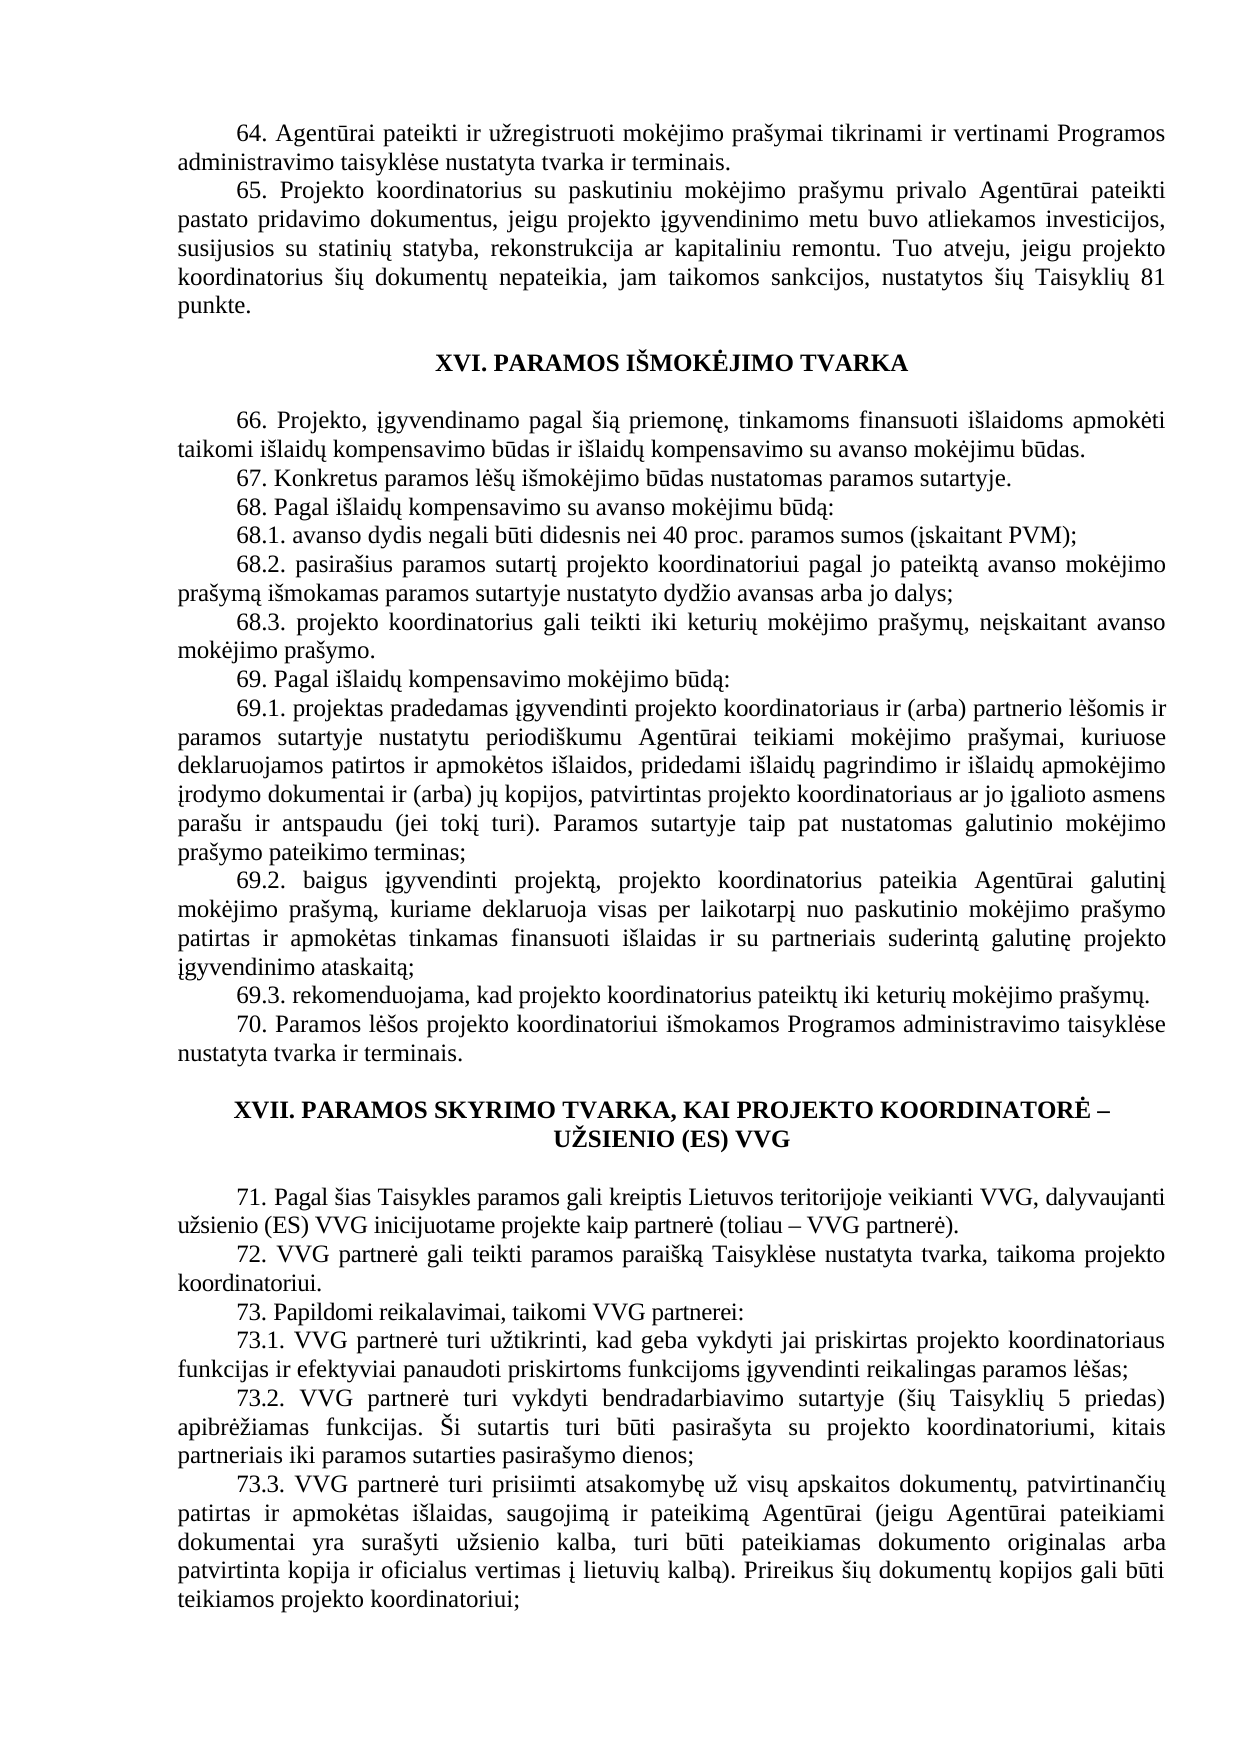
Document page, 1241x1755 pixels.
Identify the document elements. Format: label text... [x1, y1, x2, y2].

text 69.1. projektas pradedamas įgyvendinti projekto koordinatoriaus ir (arba) partnerio lėšomis ir paramos sutartyje nustatytu periodiškumu Agentūrai teikiami mokėjimo prašymai, kuriuose deklaruojamos patirtos ir apmokėtos išlaidos, pridedami išlaidų pagrindimo ir išlaidų apmokėjimo įrodymo dokumentai ir (arba) jų kopijos, patvirtintas projekto koordinatoriaus ar jo įgalioto asmens parašu ir antspaudu (jei tokį turi). Paramos sutartyje taip pat nustatomas galutinio mokėjimo prašymo pateikimo terminas; [177, 693, 1166, 866]
text 72. VVG partnerė gali teikti paramos paraišką Taisyklėse nustatyta tvarka, taikoma projekto koordinatoriui. [177, 1239, 1166, 1297]
text 68.3. projekto koordinatorius gali teikti iki keturių mokėjimo prašymų, neįskaitant avanso mokėjimo prašymo. [177, 607, 1166, 664]
text XVI. PARAMOS IŠMOKĖJIMO TVARKA [177, 348, 1166, 377]
text 73. Papildomi reikalavimai, taikomi VVG partnerei: [177, 1297, 1166, 1326]
text 69. Pagal išlaidų kompensavimo mokėjimo būdą: [177, 664, 1166, 693]
text 69.3. rekomenduojama, kad projekto koordinatorius pateiktų iki keturių mokėjimo prašymų. [177, 981, 1166, 1009]
text 70. Paramos lėšos projekto koordinatoriui išmokamos Programos administravimo taisyklėse nustatyta tvarka ir terminais. [177, 1009, 1166, 1067]
text 73.3. VVG partnerė turi prisiimti atsakomybę už visų apskaitos dokumentų, patvirtinančių patirtas ir apmokėtas išlaidas, saugojimą ir pateikimą Agentūrai (jeigu Agentūrai pateikiami dokumentai yra surašyti užsienio kalba, turi būti pateikiamas dokumento originalas arba patvirtinta kopija ir oficialus vertimas į lietuvių kalbą). Prireikus šių dokumentų kopijos gali būti teikiamos projekto koordinatoriui; [177, 1469, 1166, 1613]
text 69.2. baigus įgyvendinti projektą, projekto koordinatorius pateikia Agentūrai galutinį mokėjimo prašymą, kuriame deklaruoja visas per laikotarpį nuo paskutinio mokėjimo prašymo patirtas ir apmokėtas tinkamas finansuoti išlaidas ir su partneriais suderintą galutinę projekto įgyvendinimo ataskaitą; [177, 866, 1166, 981]
text 64. Agentūrai pateikti ir užregistruoti mokėjimo prašymai tikrinami ir vertinami Programos administravimo taisyklėse nustatyta tvarka ir terminais. [177, 118, 1166, 176]
text 68. Pagal išlaidų kompensavimo su avanso mokėjimu būdą: [177, 492, 1166, 521]
text 66. Projekto, įgyvendinamo pagal šią priemonę, tinkamoms finansuoti išlaidoms apmokėti taikomi išlaidų kompensavimo būdas ir išlaidų kompensavimo su avanso mokėjimu būdas. [177, 406, 1166, 463]
text 65. Projekto koordinatorius su paskutiniu mokėjimo prašymu privalo Agentūrai pateikti pastato pridavimo dokumentus, jeigu projekto įgyvendinimo metu buvo atliekamos investicijos, susijusios su statinių statyba, rekonstrukcija ar kapitaliniu remontu. Tuo atveju, jeigu projekto koordinatorius šių dokumentų nepateikia, jam taikomos sankcijos, nustatytos šių Taisyklių 81 punkte. [177, 176, 1166, 319]
text 73.2. VVG partnerė turi vykdyti bendradarbiavimo sutartyje (šių Taisyklių 5 priedas) apibrėžiamas funkcijas. Ši sutartis turi būti pasirašyta su projekto koordinatoriumi, kitais partneriais iki paramos sutarties pasirašymo dienos; [177, 1383, 1166, 1469]
text 71. Pagal šias Taisykles paramos gali kreiptis Lietuvos teritorijoje veikianti VVG, dalyvaujanti užsienio (ES) VVG inicijuotame projekte kaip partnerė (toliau – VVG partnerė). [177, 1182, 1166, 1239]
text 67. Konkretus paramos lėšų išmokėjimo būdas nustatomas paramos sutartyje. [177, 463, 1166, 492]
text 68.2. pasirašius paramos sutartį projekto koordinatoriui pagal jo pateiktą avanso mokėjimo prašymą išmokamas paramos sutartyje nustatyto dydžio avansas arba jo dalys; [177, 549, 1166, 607]
text 73.1. VVG partnerė turi užtikrinti, kad geba vykdyti jai priskirtas projekto koordinatoriaus funkcijas ir efektyviai panaudoti priskirtoms funkcijoms įgyvendinti reikalingas paramos lėšas; [177, 1326, 1166, 1383]
text 68.1. avanso dydis negali būti didesnis nei 40 proc. paramos sumos (įskaitant PVM); [177, 521, 1166, 549]
text XVII. PARAMOS SKYRIMO TVARKA, KAI PROJEKTO KOORDINATORĖ – UŽSIENIO (ES) VVG [177, 1096, 1166, 1153]
